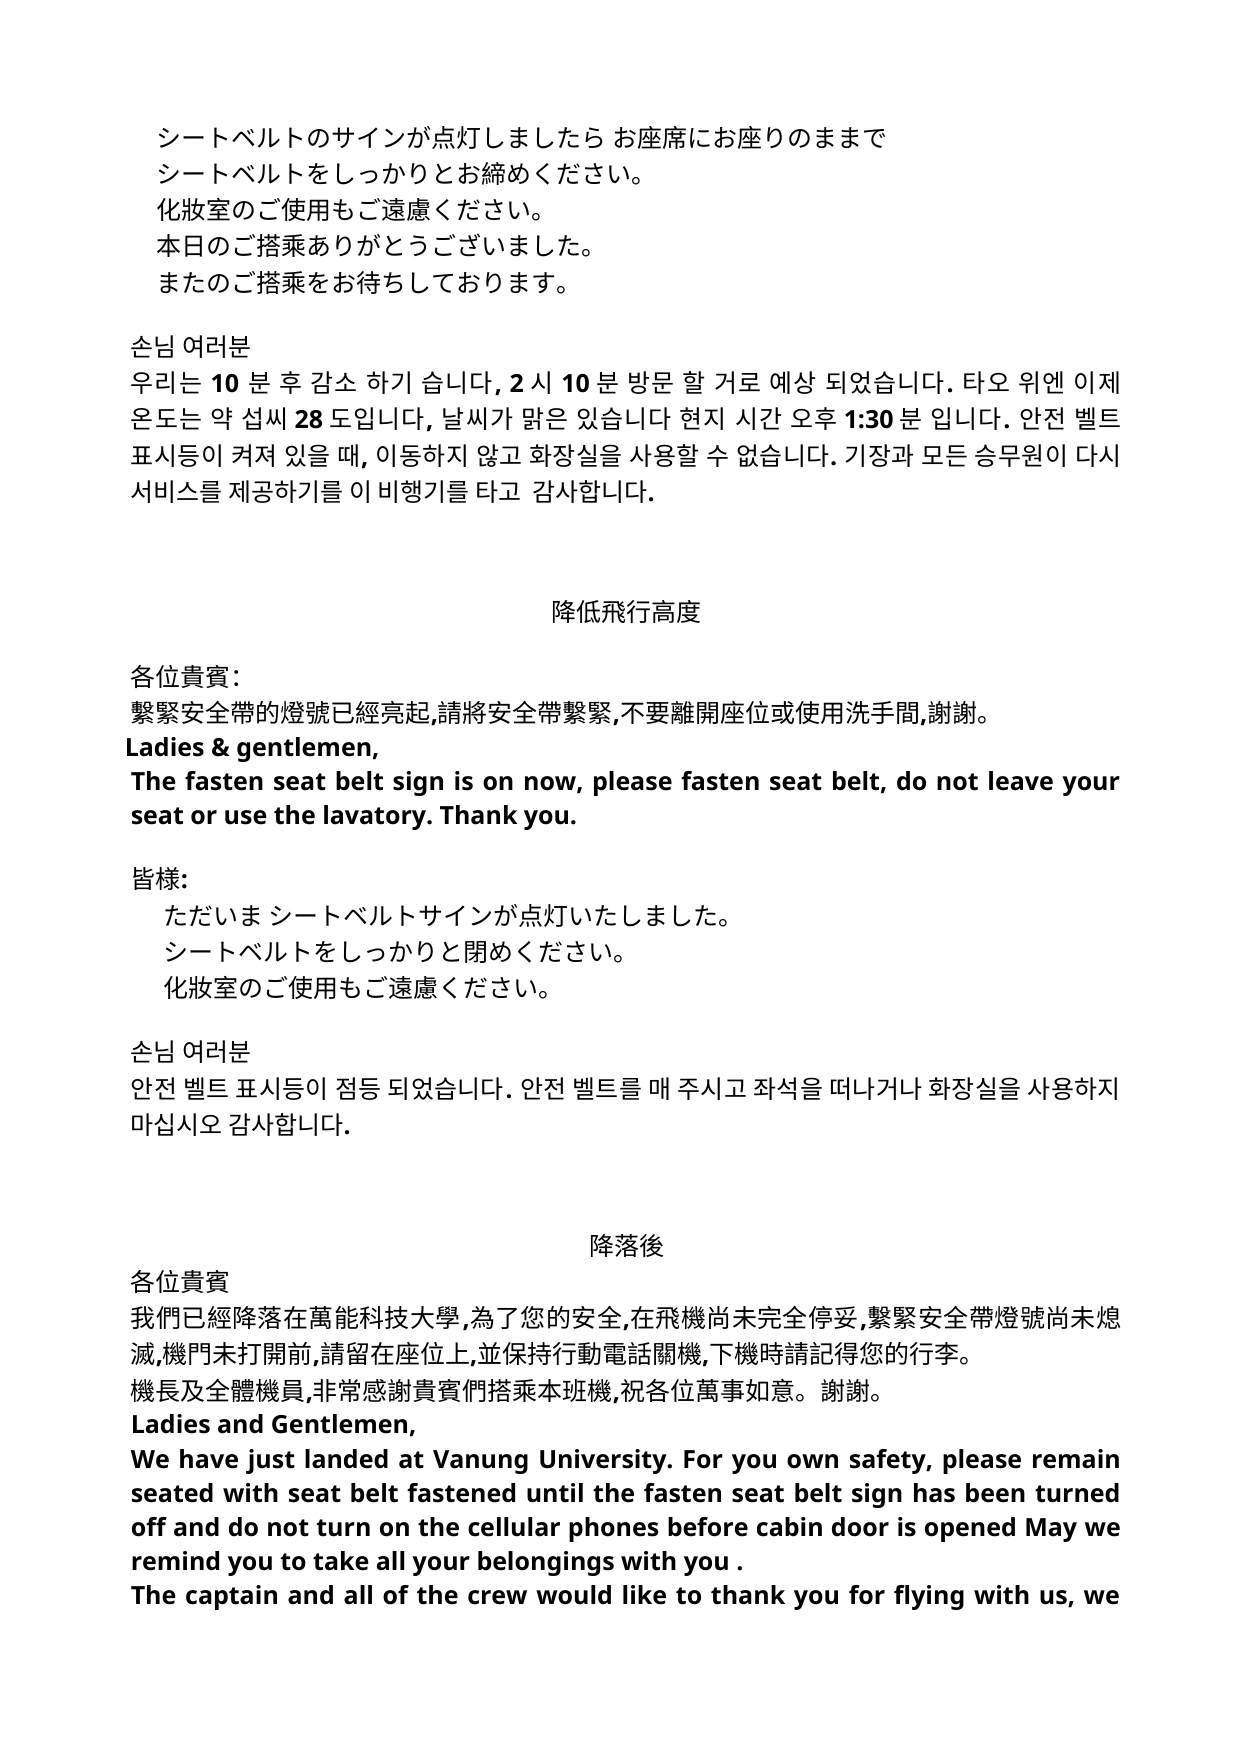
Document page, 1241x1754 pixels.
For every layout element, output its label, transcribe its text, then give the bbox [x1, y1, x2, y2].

text シートベルトをしっかりと閉めください。 [131, 932, 1122, 969]
text 皆様: [131, 860, 1122, 896]
text 降低飛行高度 [131, 593, 1122, 629]
text 我們已經降落在萬能科技大學,為了您的安全,在飛機尚未完全停妥,繫緊安全帶燈號尚未熄滅,機門未打開前,請留在座位上,並保持行動電話關機,下機時請記得您的行李。 [131, 1298, 1122, 1371]
text 繫緊安全帶的燈號已經亮起,請將安全帶繫緊,不要離開座位或使用洗手間,謝謝。 [131, 693, 1122, 730]
text The fasten seat belt sign is on now, please fasten seat belt, do not leave your seat or use the lavatory. Thank you. [131, 764, 1122, 832]
text ただいま シートベルトサインが点灯いたしました。 [131, 896, 1122, 932]
text Ladies and Gentlemen, [131, 1407, 1122, 1441]
text 우리는 10 분 후 감소 하기 습니다, 2시 10분 방문 할 거로 예상 되었습니다. 타오 위엔 이제 온도는 약 섭씨28도입니다, 날씨가 맑은 있습니다 현지 시간 오후1:30분 입니다. 안전 벨트 표시등이 켜져 있을 때, 이동하지 않고 화장실을 사용할 수 없습니다. 기장과 모든 승무원이 다시 서비스를 제공하기를 이 비행기를 타고 감사합니다. [131, 364, 1122, 509]
text 機長及全體機員,非常感謝貴賓們搭乘本班機,祝各位萬事如意。謝謝。 [131, 1371, 1122, 1407]
text 손님 여러분 [131, 1033, 1122, 1069]
text We have just landed at Vanung University. For you own safety, please remain seated with seat belt fastened until the fasten seat belt sign has been turned off and do not turn on the cellular phones before cabin door is opened May we remind you to take all your belongings with you . [131, 1441, 1122, 1577]
text またのご搭乘をお待ちしております。 [131, 263, 1122, 299]
text 안전 벨트 표시등이 점등 되었습니다. 안전 벨트를 매 주시고 좌석을 떠나거나 화장실을 사용하지 마십시오 감사합니다. [131, 1069, 1122, 1142]
text The captain and all of the crew would like to thank you for flying with us, we [131, 1577, 1122, 1612]
text 化妝室のご使用もご遠慮ください。 [131, 191, 1122, 227]
text Ladies & gentlemen, [118, 730, 1122, 764]
text 各位貴賓： [131, 657, 1122, 693]
text 降落後 [131, 1226, 1122, 1262]
text シートベルトのサインが点灯しましたら お座席にお座りのままで [131, 118, 1122, 154]
text 化妝室のご使用もご遠慮ください。 [131, 969, 1122, 1005]
text 本日のご搭乘ありがとうございました。 [131, 227, 1122, 263]
text 손님 여러분 [131, 327, 1122, 364]
text シートベルトをしっかりとお締めください。 [131, 154, 1122, 191]
text 各位貴賓 [131, 1262, 1122, 1298]
